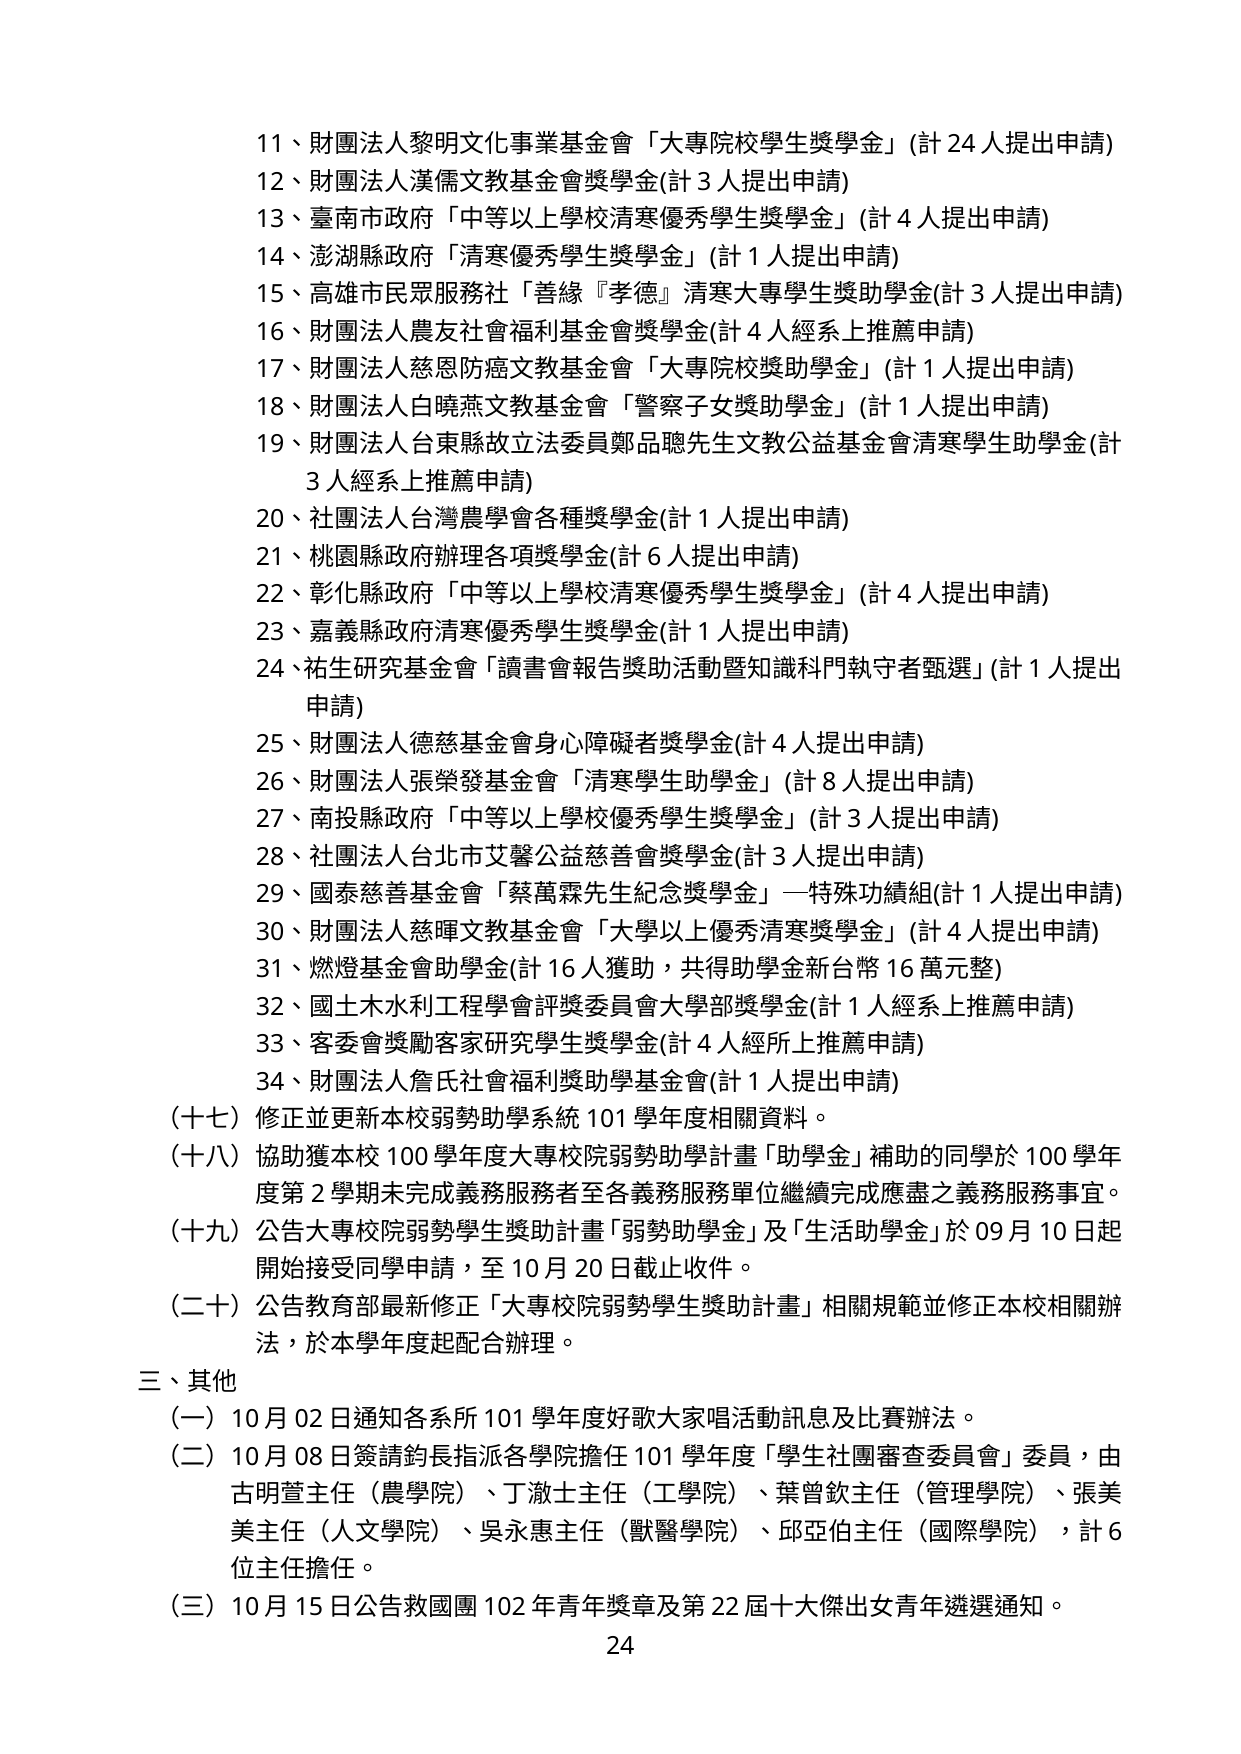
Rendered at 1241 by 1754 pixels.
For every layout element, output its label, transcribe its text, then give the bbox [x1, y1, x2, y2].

text 26、財團法人張榮發基金會「清寒學生助學金」(計8人提出申請) [256, 760, 1122, 798]
text （十七）修正並更新本校弱勢助學系統101學年度相關資料。 [156, 1098, 1122, 1135]
text 28、社團法人台北市艾馨公益慈善會獎學金(計3人提出申請) [256, 835, 1122, 873]
text 23、嘉義縣政府清寒優秀學生獎學金(計1人提出申請) [256, 610, 1122, 648]
text （一）10月02日通知各系所101學年度好歌大家唱活動訊息及比賽辦法。 [156, 1398, 1122, 1435]
text 17、財團法人慈恩防癌文教基金會「大專院校獎助學金」(計1人提出申請) [256, 348, 1122, 385]
text 14、澎湖縣政府「清寒優秀學生獎學金」(計1人提出申請) [256, 235, 1122, 273]
text 27、南投縣政府「中等以上學校優秀學生獎學金」(計3人提出申請) [256, 798, 1122, 835]
text 16、財團法人農友社會福利基金會獎學金(計4人經系上推薦申請) [256, 310, 1122, 348]
text 11、財團法人黎明文化事業基金會「大專院校學生獎學金」(計24人提出申請) [256, 123, 1122, 160]
text 30、財團法人慈暉文教基金會「大學以上優秀清寒獎學金」(計4人提出申請) [256, 910, 1122, 948]
text 22、彰化縣政府「中等以上學校清寒優秀學生獎學金」(計4人提出申請) [256, 573, 1122, 610]
text 19、財團法人台東縣故立法委員鄭品聰先生文教公益基金會清寒學生助學金(計3人經系上推薦申請) [256, 423, 1122, 498]
text 三、其他 [137, 1360, 1122, 1398]
text 21、桃園縣政府辦理各項獎學金(計6人提出申請) [256, 535, 1122, 573]
text 15、高雄市民眾服務社「善緣『孝德』清寒大專學生獎助學金(計3人提出申請) [256, 273, 1122, 310]
text 29、國泰慈善基金會「蔡萬霖先生紀念獎學金」─特殊功績組(計1人提出申請) [256, 873, 1122, 910]
text 31、燃燈基金會助學金(計16人獲助，共得助學金新台幣16萬元整) [256, 948, 1122, 985]
text 25、財團法人德慈基金會身心障礙者獎學金(計4人提出申請) [256, 723, 1122, 760]
text 34、財團法人詹氏社會福利獎助學基金會(計1人提出申請) [256, 1060, 1122, 1098]
text 24、祐生研究基金會「讀書會報告獎助活動暨知識科門執守者甄選」(計1人提出申請) [256, 648, 1122, 723]
text 20、社團法人台灣農學會各種獎學金(計1人提出申請) [256, 498, 1122, 535]
text 12、財團法人漢儒文教基金會獎學金(計3人提出申請) [256, 160, 1122, 198]
text （三）10月15日公告救國團102年青年獎章及第22屆十大傑出女青年遴選通知。 [156, 1585, 1122, 1623]
text 13、臺南市政府「中等以上學校清寒優秀學生獎學金」(計4人提出申請) [256, 198, 1122, 235]
text 33、客委會獎勵客家研究學生獎學金(計4人經所上推薦申請) [256, 1023, 1122, 1060]
text （二十）公告教育部最新修正「大專校院弱勢學生獎助計畫」相關規範並修正本校相關辦法，於本學年度起配合辦理。 [156, 1285, 1122, 1360]
text 32、國土木水利工程學會評獎委員會大學部獎學金(計1人經系上推薦申請) [256, 985, 1122, 1023]
text 18、財團法人白曉燕文教基金會「警察子女獎助學金」(計1人提出申請) [256, 385, 1122, 423]
text （十八）協助獲本校100學年度大專校院弱勢助學計畫「助學金」補助的同學於100學年度第2學期未完成義務服務者至各義務服務單位繼續完成應盡之義務服務事宜。 [156, 1135, 1122, 1210]
text （十九）公告大專校院弱勢學生獎助計畫「弱勢助學金」及「生活助學金」於09月10日起開始接受同學申請，至10月20日截止收件。 [156, 1210, 1122, 1285]
text （二）10月08日簽請鈞長指派各學院擔任101學年度「學生社團審查委員會」委員，由古明萱主任（農學院）、丁澈士主任（工學院）、葉曾欽主任（管理學院）、張美美主任（人文學院）、吳永惠主任（獸醫學院）、邱亞伯主任（國際學院），計6位主任擔任。 [156, 1435, 1122, 1585]
